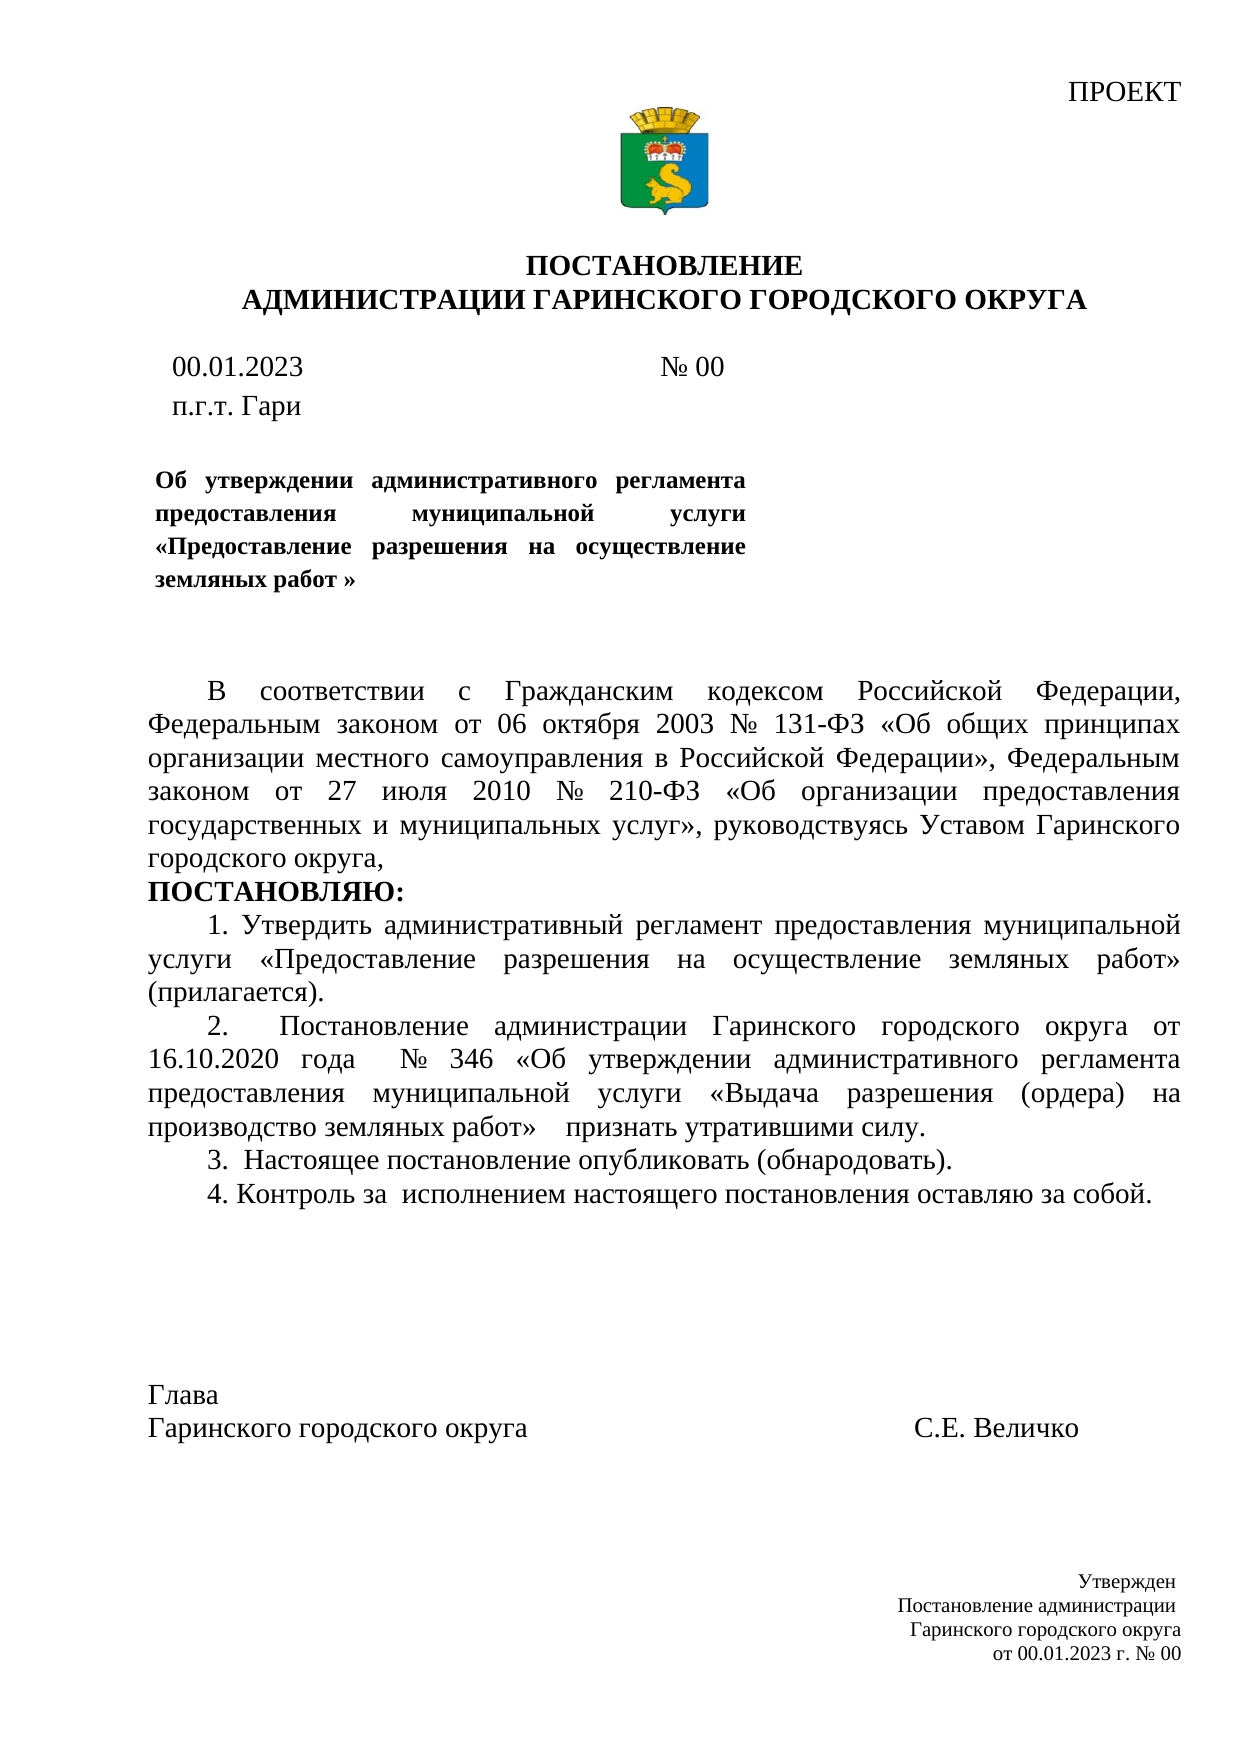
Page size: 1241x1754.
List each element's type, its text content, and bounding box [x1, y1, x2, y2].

text ПОСТАНОВЛЕНИЕ [148, 248, 1181, 282]
table_cell [1108, 465, 1181, 673]
text 1. Утвердить административный регламент предоставления муниципальной услуги «Предоставление разрешения на осуществление земляных работ» (прилагается). [148, 907, 1181, 1008]
title ПРОЕКТ [148, 74, 1181, 107]
table_header [1035, 349, 1108, 465]
title 2. Постановление администрации Гаринского городского округа от 16.10.2020 года № 346 «Об утверждении административного регламента предоставления муниципальной услуги «Выдача разрешения (ордера) на производство земляных работ» признать утратившими силу. [148, 1008, 1181, 1142]
text 4. Контроль за исполнением настоящего постановления оставляю за собой. [148, 1176, 1181, 1209]
table_cell Об утверждении административного регламента предоставления муниципальной услуги «Предоставление разрешения на осуществление земляных работ » [148, 465, 753, 673]
text В соответствии с Гражданским кодексом Российской Федерации, Федеральным законом от 06 октября 2003 № 131-ФЗ «Об общих принципах организации местного самоуправления в Российской Федерации», Федеральным законом от 27 июля 2010 № 210-ФЗ «Об организации предоставления государственных и муниципальных услуг», руководствуясь Уставом Гаринского городского округа, [148, 673, 1181, 874]
text 3. Настоящее постановление опубликовать (обнародовать). [148, 1142, 1181, 1176]
table_header [429, 349, 488, 465]
table_cell [962, 465, 1035, 673]
table_cell [1035, 465, 1108, 673]
text Утвержден [148, 1569, 1181, 1593]
text от 00.01.2023 г. № 00 [148, 1641, 1181, 1665]
text Гаринского городского округа [148, 1617, 1181, 1641]
table_cell [754, 465, 962, 673]
text АДМИНИСТРАЦИИ ГАРИНСКОГО ГОРОДСКОГО ОКРУГА [148, 282, 1181, 316]
table_header [1181, 349, 1198, 465]
text Постановление администрации [148, 1593, 1181, 1617]
table_header [148, 349, 164, 465]
table_header [1108, 349, 1181, 465]
table_header [962, 349, 1035, 465]
table_header [489, 349, 653, 465]
text Глава [148, 1377, 1181, 1411]
table_header 00.01.2023 п.г.т. Гари [165, 349, 428, 465]
text Гаринского городского округа С.Е. Величко [148, 1411, 1181, 1444]
text ПОСТАНОВЛЯЮ: [148, 874, 1181, 907]
table_header № 00 [653, 349, 962, 465]
table_cell [1181, 465, 1198, 673]
